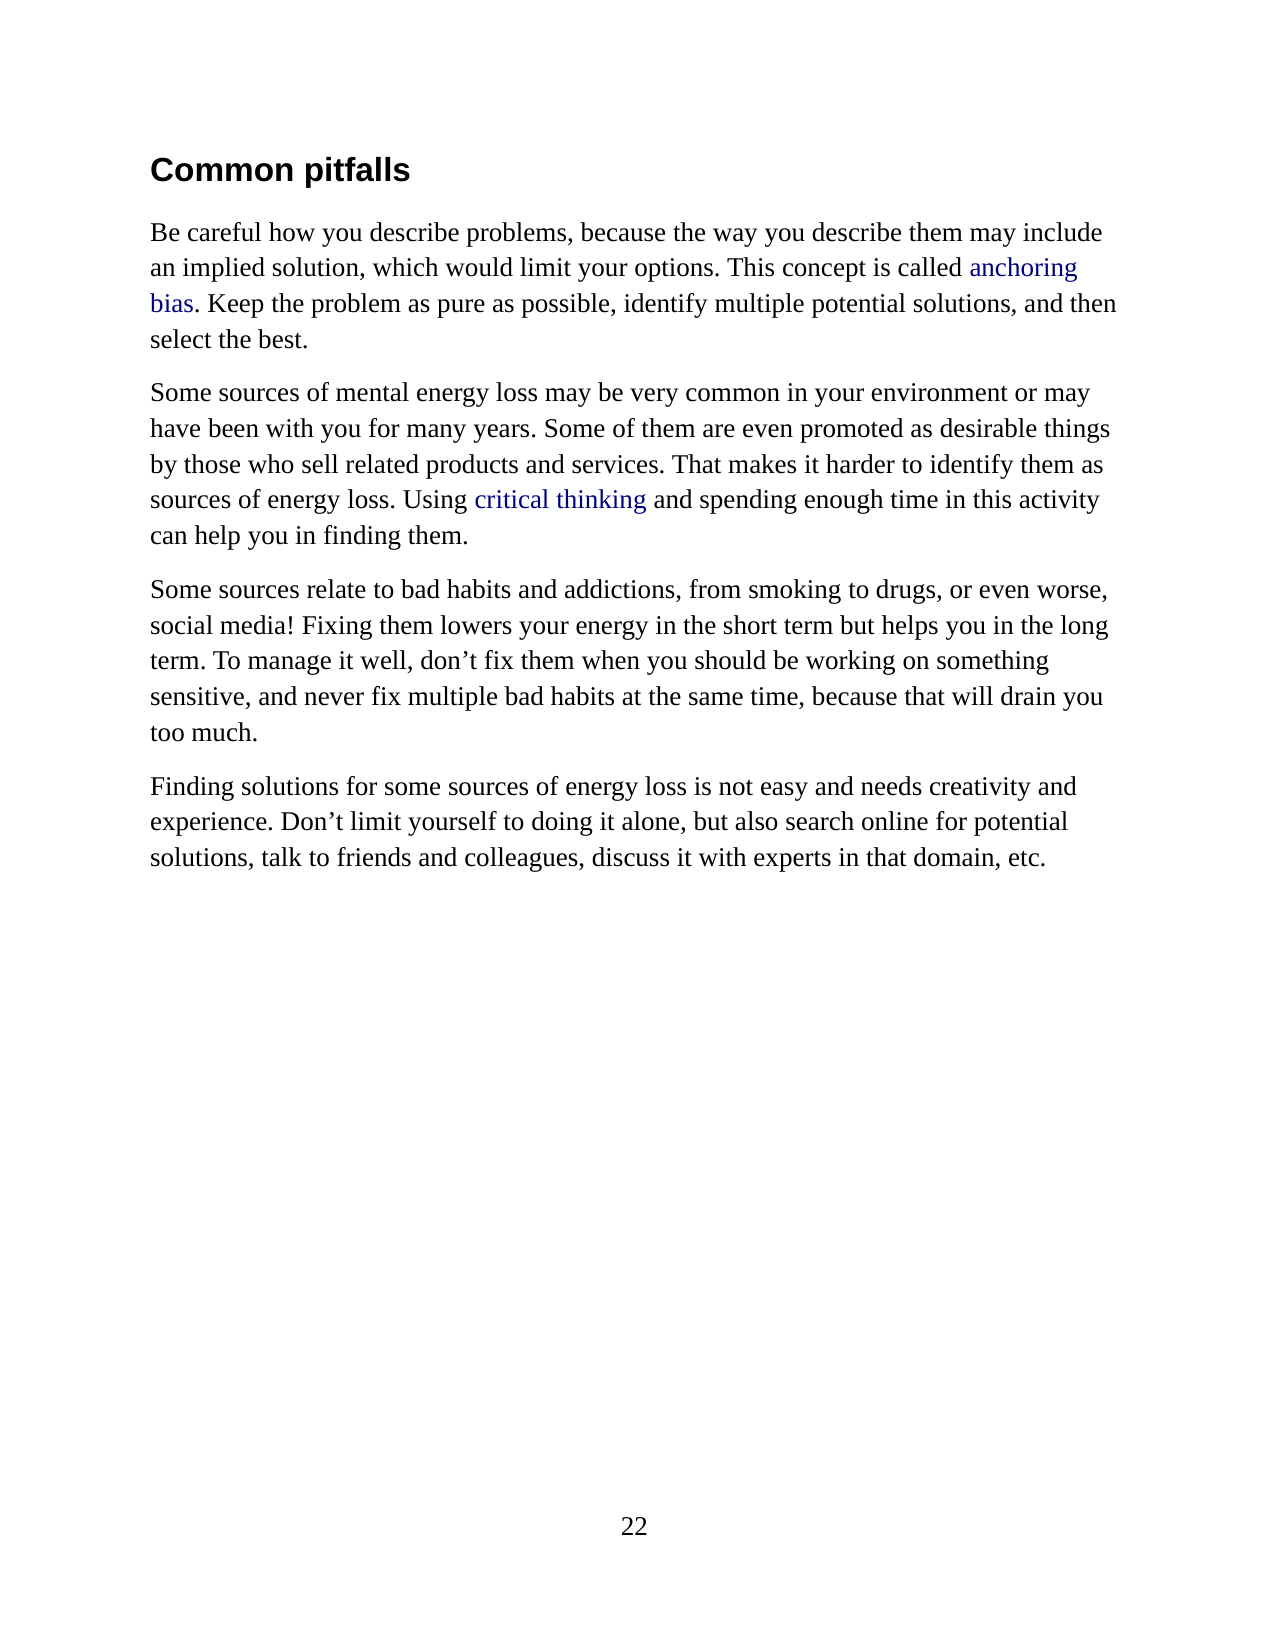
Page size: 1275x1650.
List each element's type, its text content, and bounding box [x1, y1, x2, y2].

text Some sources of mental energy loss may be very common in your environment or may have been with you for many years. Some of them are even promoted as desirable things by those who sell related products and services. That makes it harder to identify them as sources of energy loss. Using critical thinking and spending enough time in this activity can help you in finding them. [150, 376, 1125, 551]
subtitle Common pitfalls [150, 150, 1125, 188]
text Some sources relate to bad habits and addictions, from smoking to drugs, or even worse, social media! Fixing them lowers your energy in the short term but helps you in the long term. To manage it well, don’t fix them when you should be working on something sensitive, and never fix multiple bad habits at the same time, because that will drain you too much. [150, 573, 1125, 747]
text Finding solutions for some sources of energy loss is not easy and needs creativity and experience. Don’t limit yourself to doing it alone, but also search online for potential solutions, talk to friends and colleagues, discuss it with experts in that domain, etc. [150, 769, 1125, 872]
text Be careful how you describe problems, because the way you describe them may include an implied solution, which would limit your options. This concept is called anchoring bias. Keep the problem as pure as possible, identify multiple potential solutions, and then select the best. [150, 216, 1125, 354]
